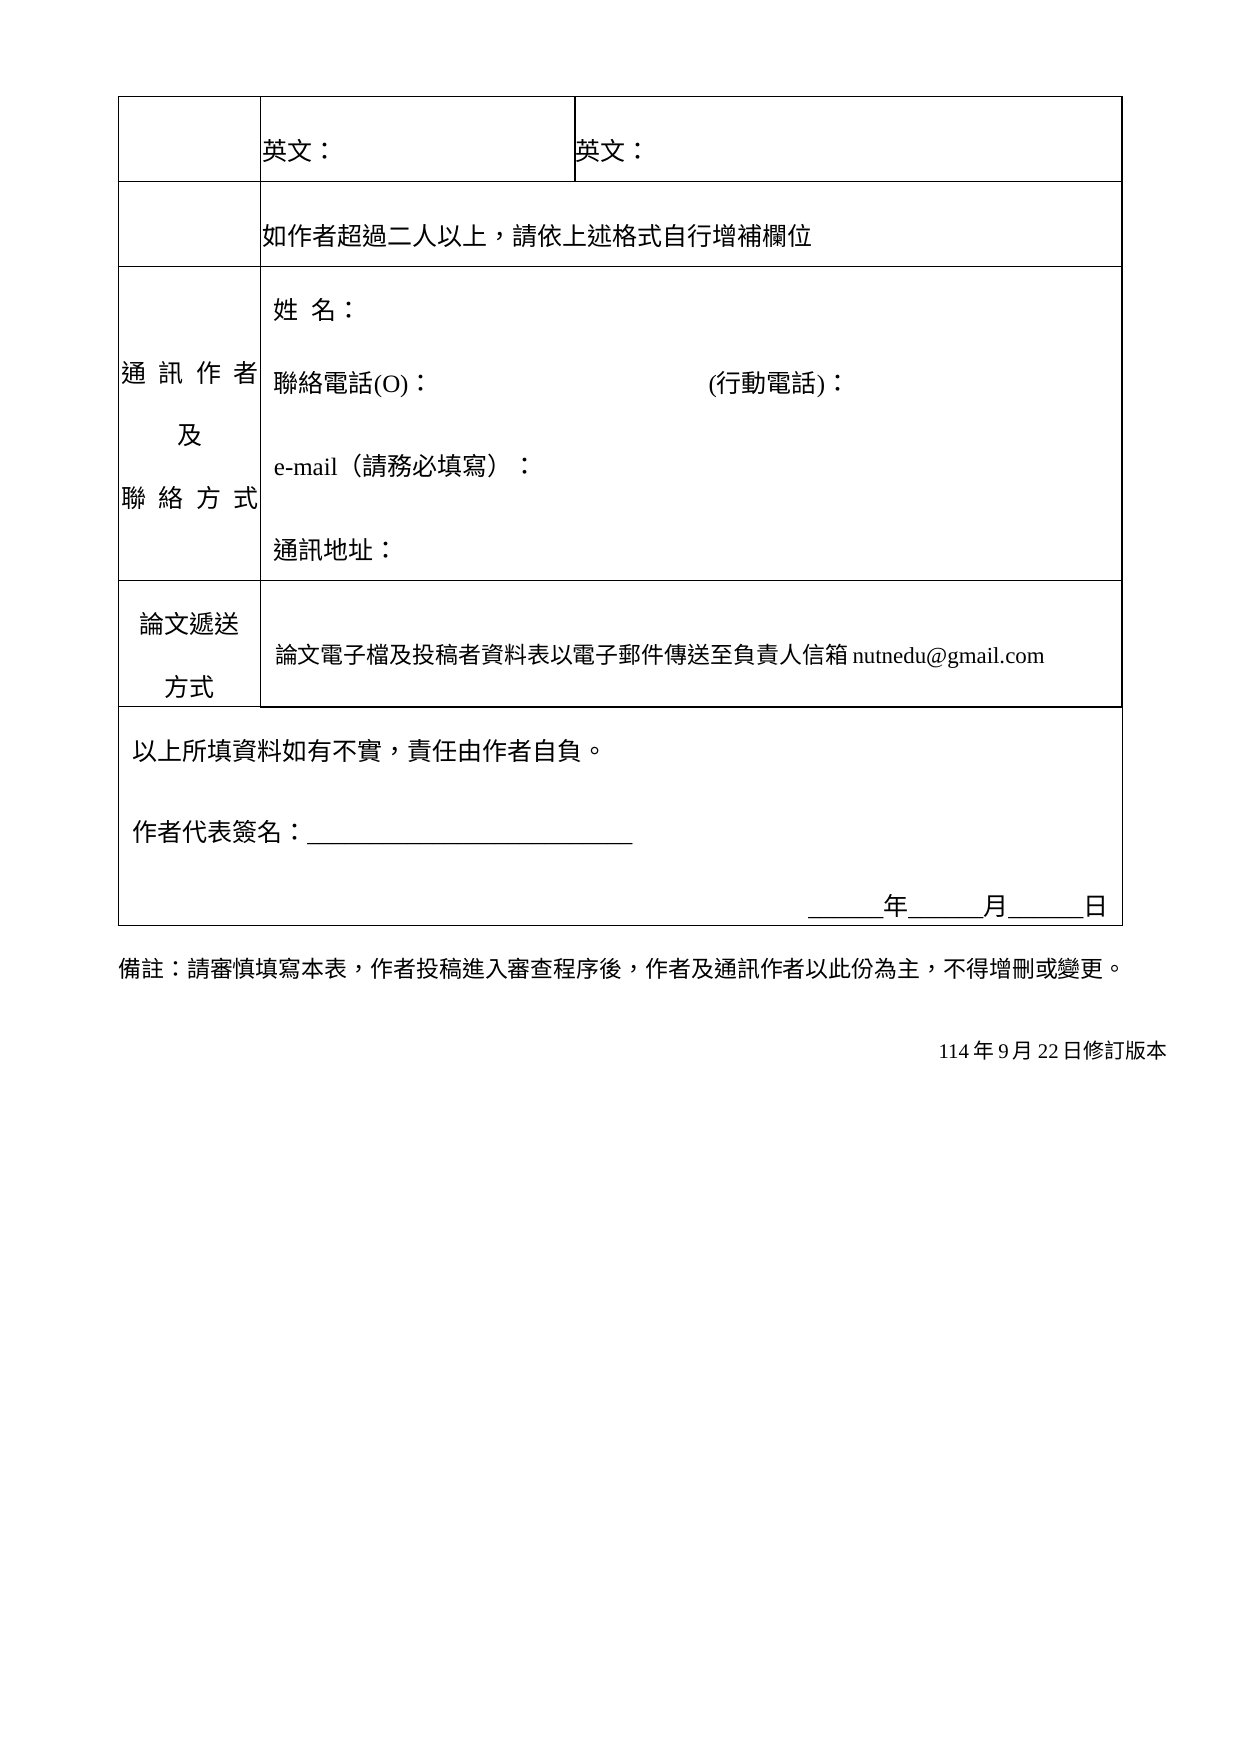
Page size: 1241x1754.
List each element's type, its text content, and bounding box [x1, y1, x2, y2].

table_cell 以上所填資料如有不實，責任由作者自負。 作者代表簽名：­­__________________________ ______年______月______日 [119, 707, 1122, 925]
table_cell 姓 名： 聯絡電話(O)： (行動電話)： e-mail（請務必填寫）： 通訊地址： [261, 267, 1121, 579]
table_cell 英文： [576, 97, 1121, 181]
table_cell 通 訊 作 者 及 聯 絡 方 式 [119, 267, 260, 579]
table_cell 論文電子檔及投稿者資料表以電子郵件傳送至負責人信箱nutnedu@gmail.com [261, 581, 1121, 706]
table_cell [119, 97, 260, 181]
text 114年9月22日修訂版本 [44, 1008, 1167, 1070]
table_cell 英文： [261, 97, 574, 181]
text 備註：請審慎填寫本表，作者投稿進入審查程序後，作者及通訊作者以此份為主，不得增刪或變更。 [74, 926, 1202, 989]
table_cell 如作者超過二人以上，請依上述格式自行增補欄位 [261, 182, 1121, 266]
table_cell 論文遞送 方式 [119, 581, 260, 706]
table_cell [119, 182, 260, 266]
